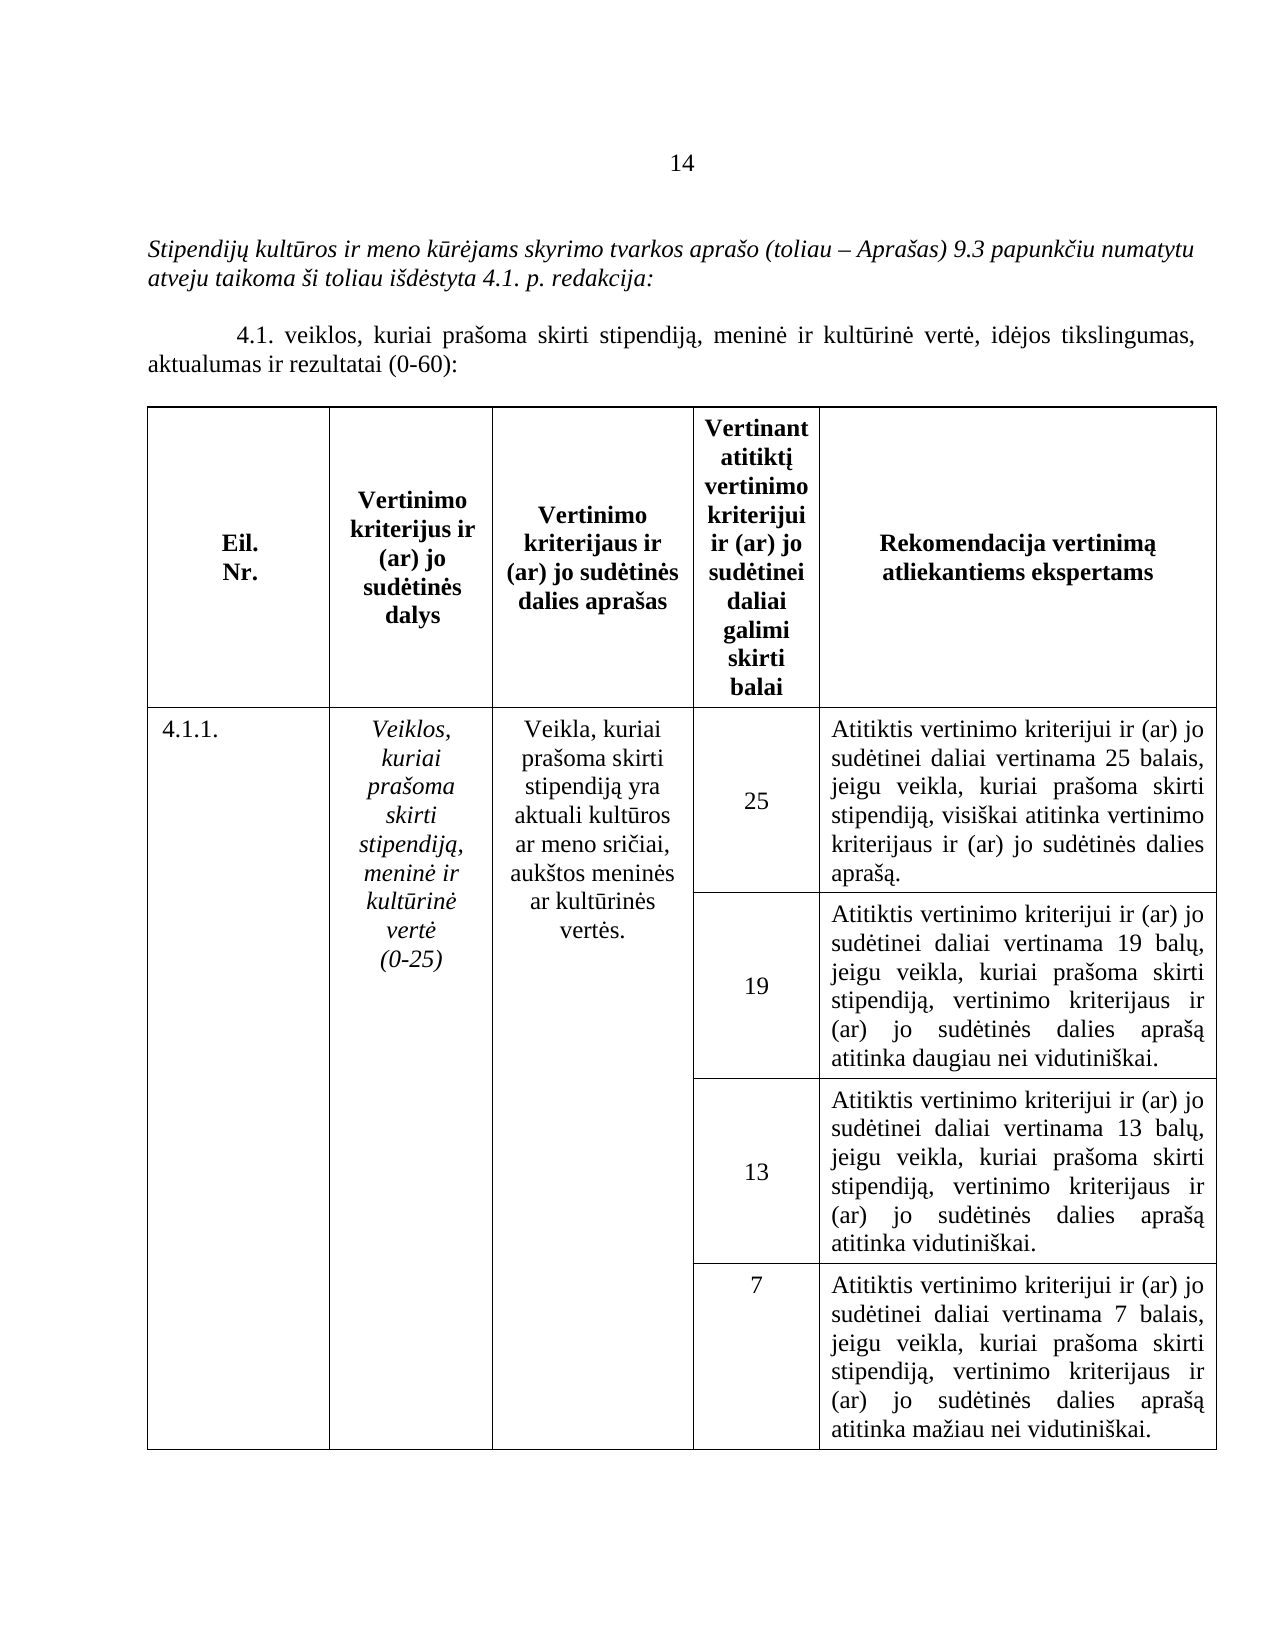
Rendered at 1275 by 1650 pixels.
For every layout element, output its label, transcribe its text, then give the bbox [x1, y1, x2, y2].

text atveju taikoma ši toliau išdėstyta 4.1. p. redakcija: [148, 263, 1216, 291]
table_header Vertinant atitiktį vertinimo kriterijui ir (ar) jo sudėtinei daliai galimi skirti balai [694, 408, 819, 707]
text 4.1. veiklos, kuriai prašoma skirti stipendiją, meninė ir kultūrinė vertė, idėjos tikslingumas, aktualumas ir rezultatai (0-60): [148, 320, 1196, 378]
table_header Eil. Nr. [148, 408, 329, 707]
table_cell Atitiktis vertinimo kriterijui ir (ar) jo sudėtinei daliai vertinama 25 balais, jeigu veikla, kuriai prašoma skirti stipendiją, visiškai atitinka vertinimo kriterijaus ir (ar) jo sudėtinės dalies aprašą. [820, 708, 1216, 892]
table_header Vertinimo kriterijaus ir (ar) jo sudėtinės dalies aprašas [493, 408, 693, 707]
table_header Vertinimo kriterijus ir (ar) jo sudėtinės dalys [330, 408, 492, 707]
table_cell Veikla, kuriai prašoma skirti stipendiją yra aktuali kultūros ar meno sričiai, aukštos meninės ar kultūrinės vertės. [493, 708, 693, 1448]
table_cell Atitiktis vertinimo kriterijui ir (ar) jo sudėtinei daliai vertinama 19 balų, jeigu veikla, kuriai prašoma skirti stipendiją, vertinimo kriterijaus ir (ar) jo sudėtinės dalies aprašą atitinka daugiau nei vidutiniškai. [820, 893, 1216, 1078]
table_cell 25 [694, 708, 819, 892]
table_cell Atitiktis vertinimo kriterijui ir (ar) jo sudėtinei daliai vertinama 7 balais, jeigu veikla, kuriai prašoma skirti stipendiją, vertinimo kriterijaus ir (ar) jo sudėtinės dalies aprašą atitinka mažiau nei vidutiniškai. [820, 1264, 1216, 1448]
table_cell 19 [694, 893, 819, 1078]
table_cell 13 [694, 1079, 819, 1263]
table_cell 7 [694, 1264, 819, 1448]
table_cell Veiklos, kuriai prašoma skirti stipendiją, meninė ir kultūrinė vertė (0-25) [330, 708, 492, 1448]
table_cell Atitiktis vertinimo kriterijui ir (ar) jo sudėtinei daliai vertinama 13 balų, jeigu veikla, kuriai prašoma skirti stipendiją, vertinimo kriterijaus ir (ar) jo sudėtinės dalies aprašą atitinka vidutiniškai. [820, 1079, 1216, 1263]
text Stipendijų kultūros ir meno kūrėjams skyrimo tvarkos aprašo (toliau – Aprašas) 9.3 papunkčiu numatytu [148, 234, 1216, 263]
table_cell 4.1.1. [148, 708, 329, 1448]
table_header Rekomendacija vertinimą atliekantiems ekspertams [820, 408, 1216, 707]
